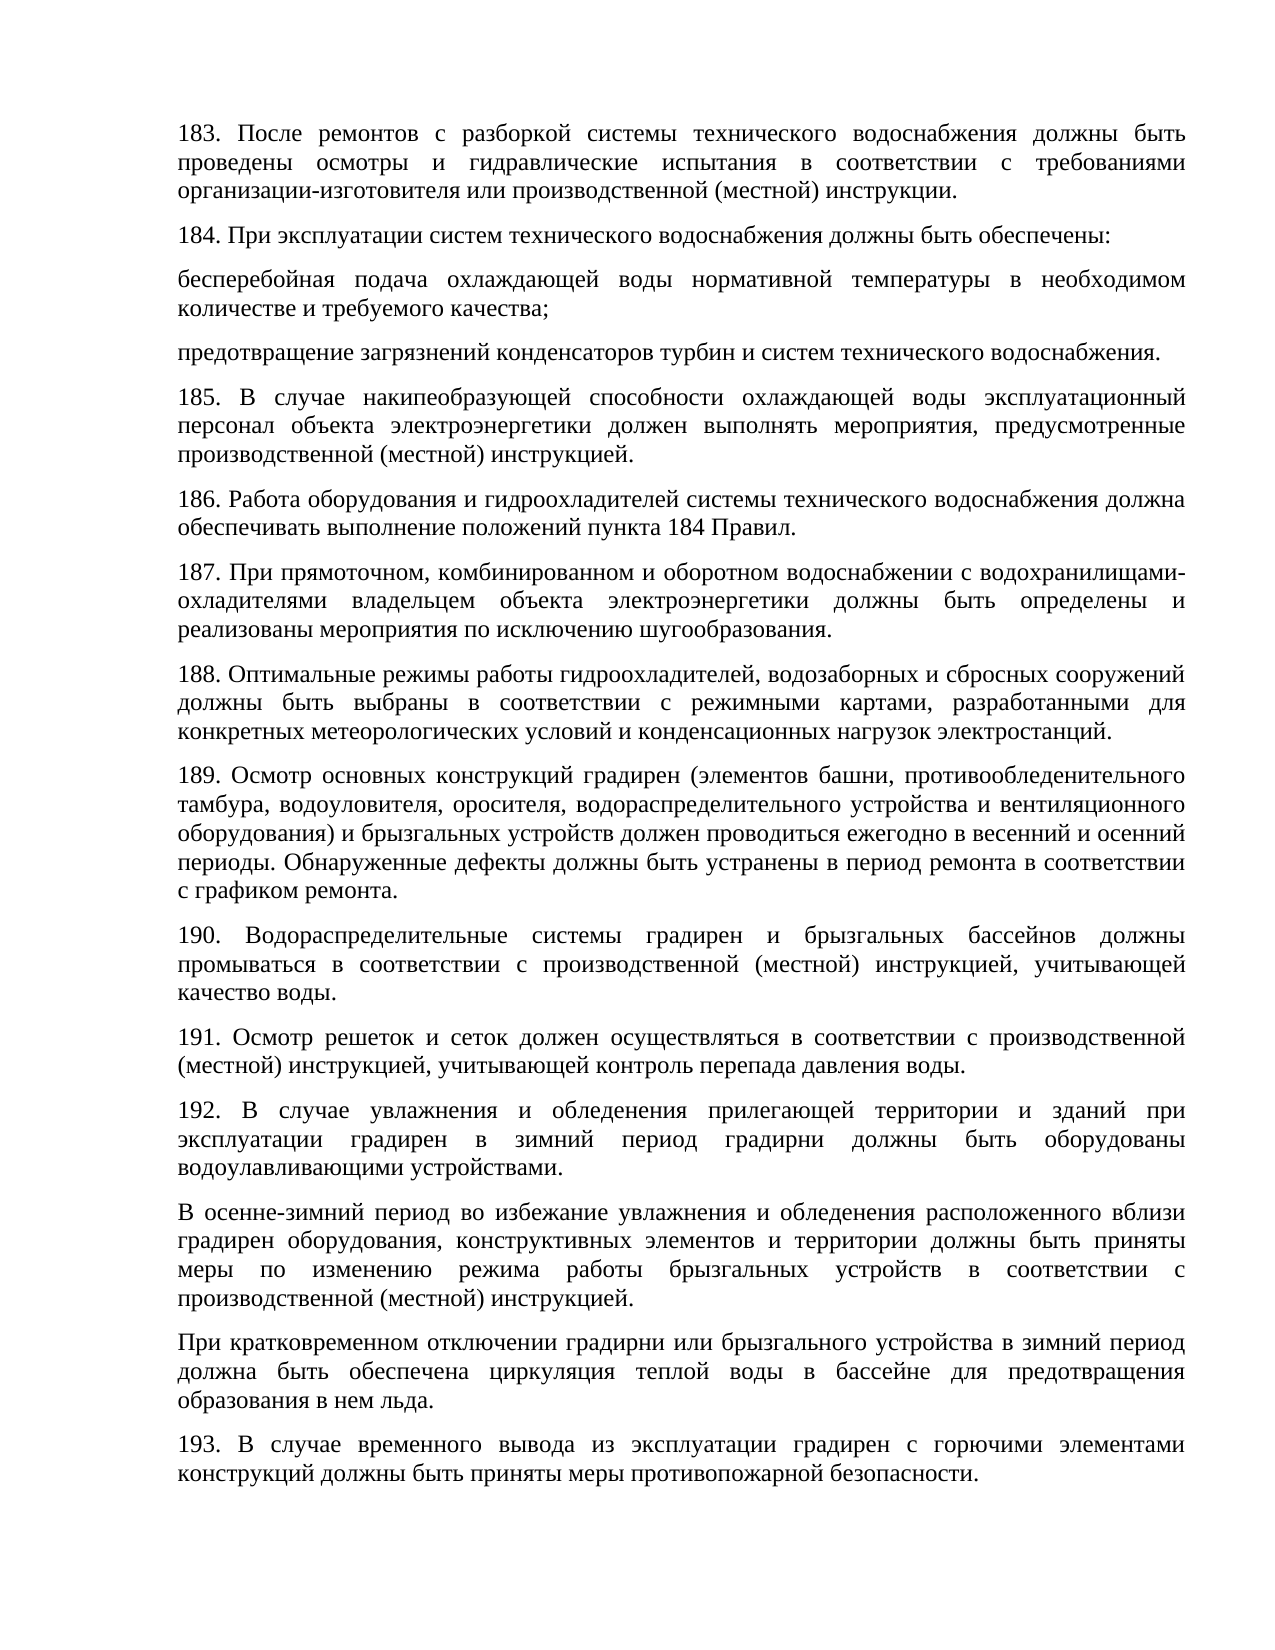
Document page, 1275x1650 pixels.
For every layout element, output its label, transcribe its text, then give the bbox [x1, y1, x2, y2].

text В осенне-зимний период во избежание увлажнения и обледенения расположенного вблизи градирен оборудования, конструктивных элементов и территории должны быть приняты меры по изменению режима работы брызгальных устройств в соответствии с производственной (местной) инструкцией. [177, 1197, 1186, 1312]
text 188. Оптимальные режимы работы гидроохладителей, водозаборных и сбросных сооружений должны быть выбраны в соответствии с режимными картами, разработанными для конкретных метеорологических условий и конденсационных нагрузок электростанций. [177, 659, 1186, 745]
text 186. Работа оборудования и гидроохладителей системы технического водоснабжения должна обеспечивать выполнение положений пункта 184 Правил. [177, 484, 1186, 541]
text бесперебойная подача охлаждающей воды нормативной температуры в необходимом количестве и требуемого качества; [177, 264, 1186, 322]
text 193. В случае временного вывода из эксплуатации градирен с горючими элементами конструкций должны быть приняты меры противопожарной безопасности. [177, 1429, 1186, 1487]
text 190. Водораспределительные системы градирен и брызгальных бассейнов должны промываться в соответствии с производственной (местной) инструкцией, учитывающей качество воды. [177, 920, 1186, 1006]
text 192. В случае увлажнения и обледенения прилегающей территории и зданий при эксплуатации градирен в зимний период градирни должны быть оборудованы водоулавливающими устройствами. [177, 1095, 1186, 1181]
text 189. Осмотр основных конструкций градирен (элементов башни, противообледенительного тамбура, водоуловителя, оросителя, водораспределительного устройства и вентиляционного оборудования) и брызгальных устройств должен проводиться ежегодно в весенний и осенний периоды. Обнаруженные дефекты должны быть устранены в период ремонта в соответствии с графиком ремонта. [177, 761, 1186, 904]
text 184. При эксплуатации систем технического водоснабжения должны быть обеспечены: [177, 220, 1186, 249]
text предотвращение загрязнений конденсаторов турбин и систем технического водоснабжения. [177, 337, 1186, 366]
text 185. В случае накипеобразующей способности охлаждающей воды эксплуатационный персонал объекта электроэнергетики должен выполнять мероприятия, предусмотренные производственной (местной) инструкцией. [177, 382, 1186, 468]
text 191. Осмотр решеток и сеток должен осуществляться в соответствии с производственной (местной) инструкцией, учитывающей контроль перепада давления воды. [177, 1022, 1186, 1079]
text 187. При прямоточном, комбинированном и оборотном водоснабжении с водохранилищами-охладителями владельцем объекта электроэнергетики должны быть определены и реализованы мероприятия по исключению шугообразования. [177, 557, 1186, 643]
text При кратковременном отключении градирни или брызгального устройства в зимний период должна быть обеспечена циркуляция теплой воды в бассейне для предотвращения образования в нем льда. [177, 1327, 1186, 1414]
text 183. После ремонтов с разборкой системы технического водоснабжения должны быть проведены осмотры и гидравлические испытания в соответствии с требованиями организации-изготовителя или производственной (местной) инструкции. [177, 118, 1186, 204]
